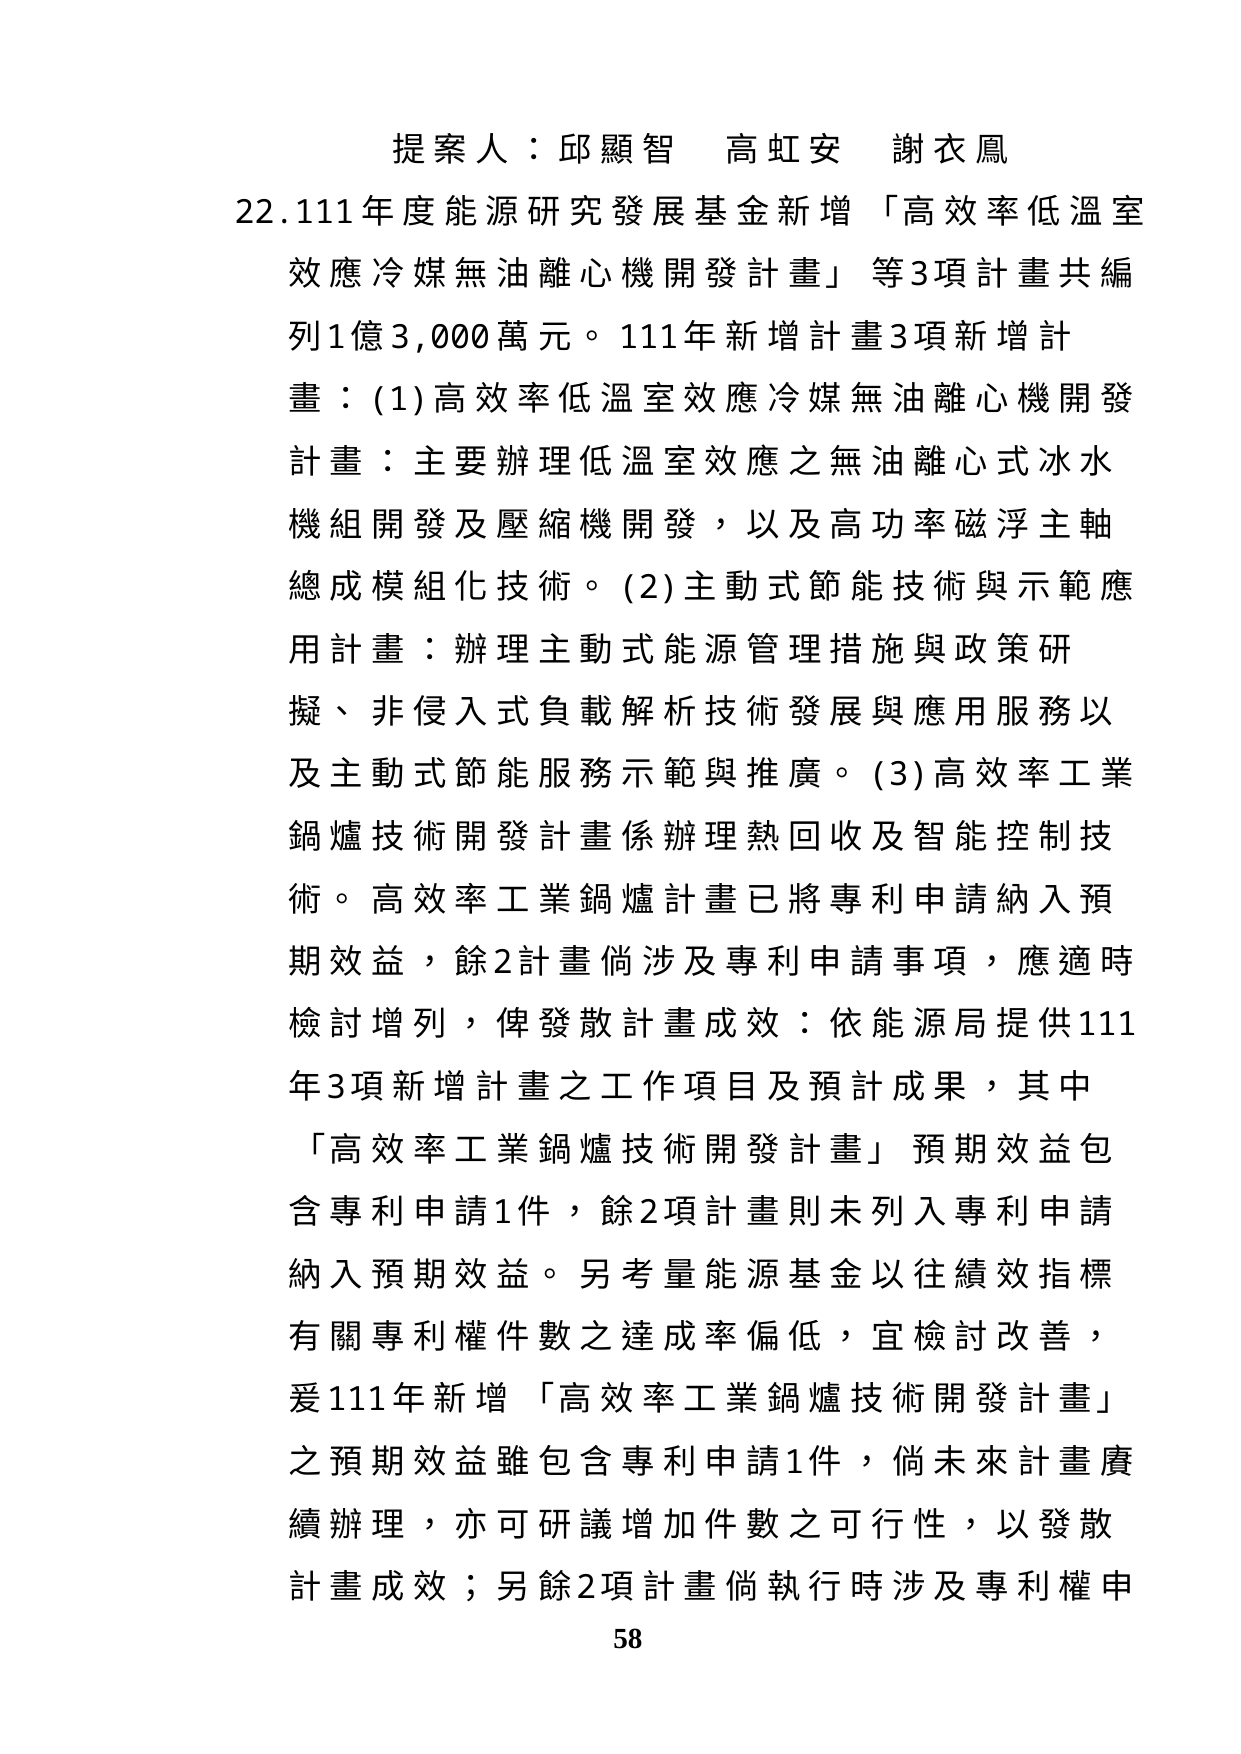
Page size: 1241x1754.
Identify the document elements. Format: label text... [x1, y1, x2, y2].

text 提案人：邱顯智 高虹安 謝衣鳯 [384, 105, 1044, 167]
text 22.111年度能源研究發展基金新增「高效率低溫室效應冷媒無油離心機開發計畫」等3項計畫共編列1億3,000萬元。111年新增計畫3項新增計畫：(1)高效率低溫室效應冷媒無油離心機開發計畫：主要辦理低溫室效應之無油離心式冰水機組開發及壓縮機開發，以及高功率磁浮主軸總成模組化技術。(2)主動式節能技術與示範應用計畫：辦理主動式能源管理措施與政策研擬、非侵入式負載解析技術發展與應用服務以及主動式節能服務示範與推廣。(3)高效率工業鍋爐技術開發計畫係辦理熱回收及智能控制技術。高效率工業鍋爐計畫已將專利申請納入預期效益，餘2計畫倘涉及專利申請事項，應適時檢討增列，俾發散計畫成效：依能源局提供111年3項新增計畫之工作項目及預計成果，其中「高效率工業鍋爐技術開發計畫」預期效益包含專利申請1件，餘2項計畫則未列入專利申請納入預期效益。另考量能源基金以往績效指標有關專利權件數之達成率偏低，宜檢討改善，爰111年新增「高效率工業鍋爐技術開發計畫」之預期效益雖包含專利申請1件，倘未來計畫賡續辦理，亦可研議增加件數之可行性，以發散計畫成效；另餘2項計畫倘執行時涉及專利權申 [228, 167, 1148, 1605]
